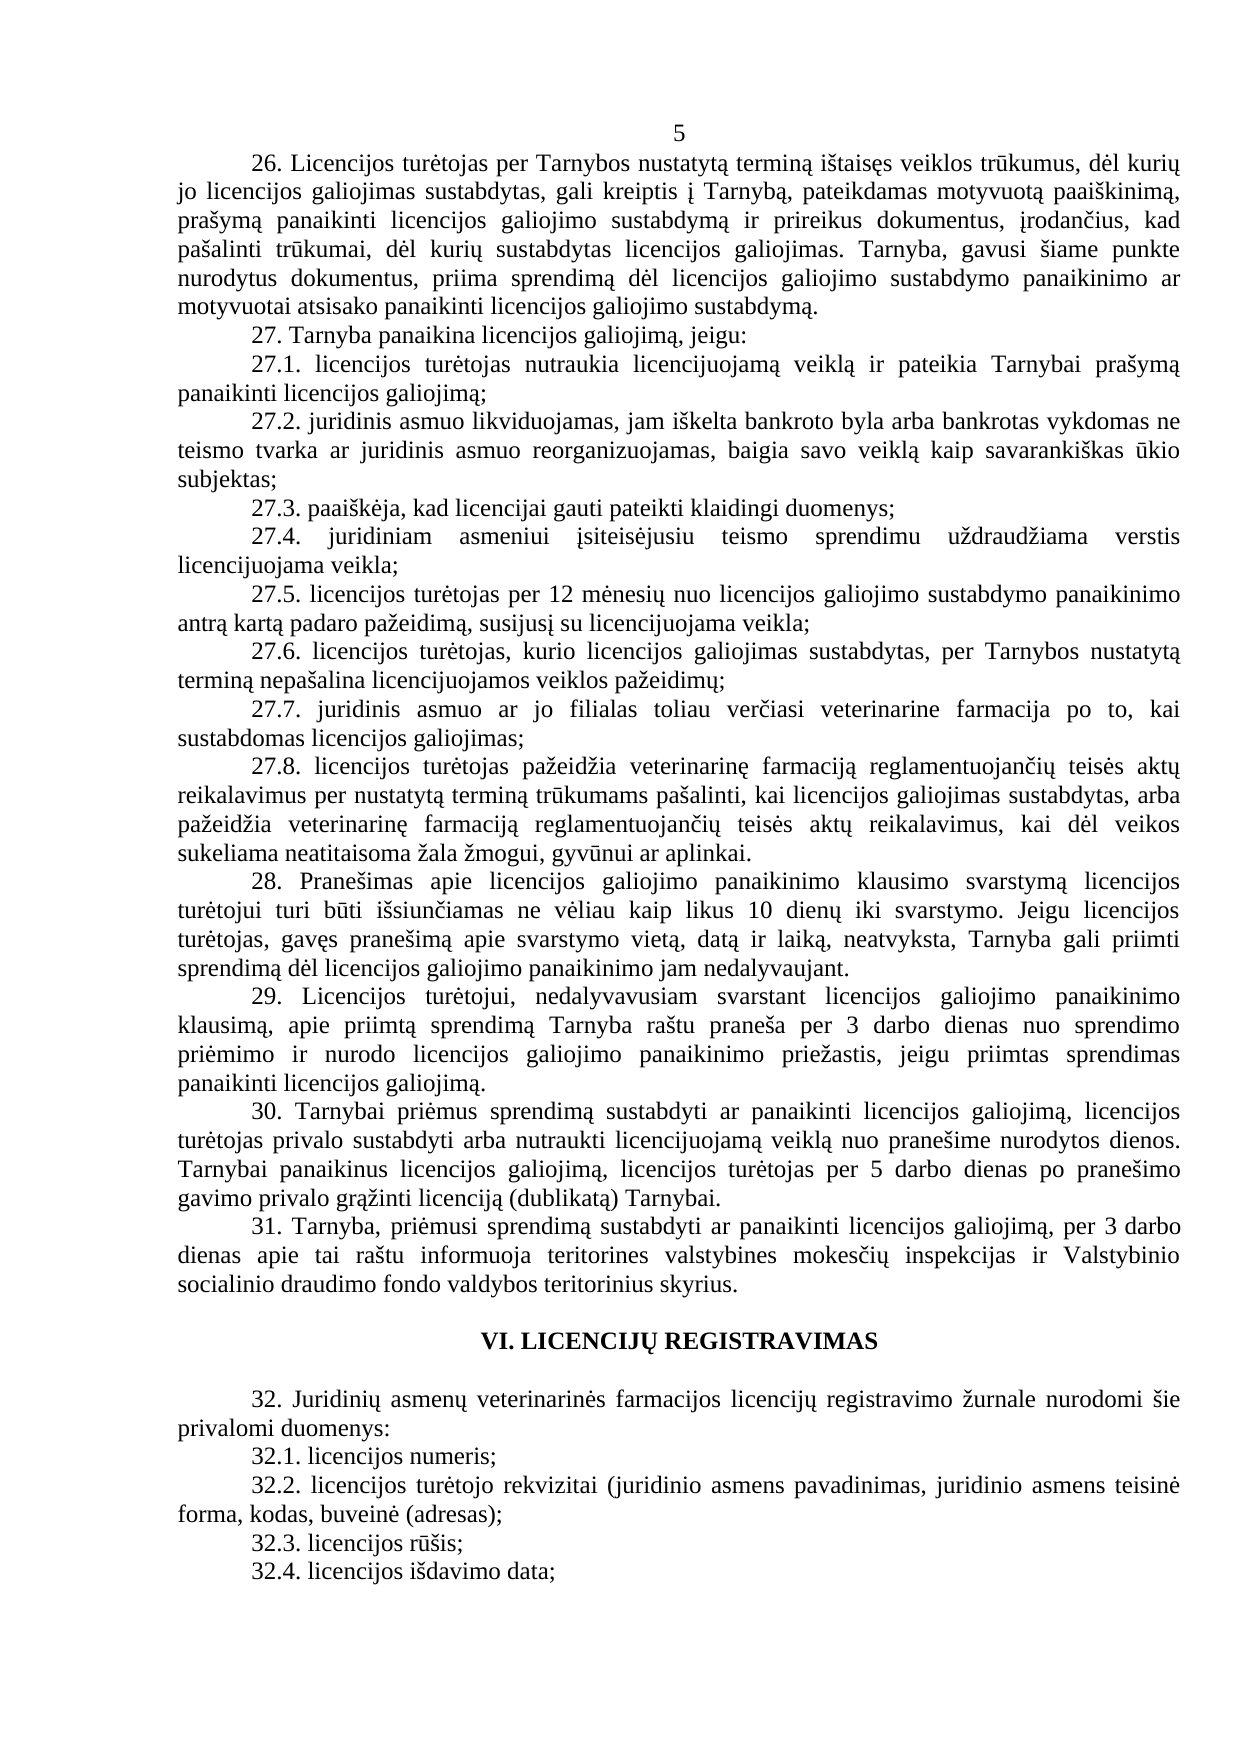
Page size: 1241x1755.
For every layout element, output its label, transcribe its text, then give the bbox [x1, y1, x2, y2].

text 26. Licencijos turėtojas per Tarnybos nustatytą terminą ištaisęs veiklos trūkumus, dėl kurių jo licencijos galiojimas sustabdytas, gali kreiptis į Tarnybą, pateikdamas motyvuotą paaiškinimą, prašymą panaikinti licencijos galiojimo sustabdymą ir prireikus dokumentus, įrodančius, kad pašalinti trūkumai, dėl kurių sustabdytas licencijos galiojimas. Tarnyba, gavusi šiame punkte nurodytus dokumentus, priima sprendimą dėl licencijos galiojimo sustabdymo panaikinimo ar motyvuotai atsisako panaikinti licencijos galiojimo sustabdymą. [177, 148, 1181, 320]
text 29. Licencijos turėtojui, nedalyvavusiam svarstant licencijos galiojimo panaikinimo klausimą, apie priimtą sprendimą Tarnyba raštu praneša per 3 darbo dienas nuo sprendimo priėmimo ir nurodo licencijos galiojimo panaikinimo priežastis, jeigu priimtas sprendimas panaikinti licencijos galiojimą. [177, 981, 1181, 1096]
text 31. Tarnyba, priėmusi sprendimą sustabdyti ar panaikinti licencijos galiojimą, per 3 darbo dienas apie tai raštu informuoja teritorines valstybines mokesčių inspekcijas ir Valstybinio socialinio draudimo fondo valdybos teritorinius skyrius. [177, 1211, 1181, 1298]
text 27.3. paaiškėja, kad licencijai gauti pateikti klaidingi duomenys; [177, 493, 1181, 521]
text 27.5. licencijos turėtojas per 12 mėnesių nuo licencijos galiojimo sustabdymo panaikinimo antrą kartą padaro pažeidimą, susijusį su licencijuojama veikla; [177, 579, 1181, 636]
text 27. Tarnyba panaikina licencijos galiojimą, jeigu: [177, 320, 1181, 349]
text 32.1. licencijos numeris; [177, 1441, 1181, 1470]
text 27.7. juridinis asmuo ar jo filialas toliau verčiasi veterinarine farmacija po to, kai sustabdomas licencijos galiojimas; [177, 694, 1181, 751]
text 32.4. licencijos išdavimo data; [177, 1556, 1181, 1585]
text 32. Juridinių asmenų veterinarinės farmacijos licencijų registravimo žurnale nurodomi šie privalomi duomenys: [177, 1384, 1181, 1441]
text 32.3. licencijos rūšis; [177, 1528, 1181, 1556]
text 27.8. licencijos turėtojas pažeidžia veterinarinę farmaciją reglamentuojančių teisės aktų reikalavimus per nustatytą terminą trūkumams pašalinti, kai licencijos galiojimas sustabdytas, arba pažeidžia veterinarinę farmaciją reglamentuojančių teisės aktų reikalavimus, kai dėl veikos sukeliama neatitaisoma žala žmogui, gyvūnui ar aplinkai. [177, 751, 1181, 866]
text 27.2. juridinis asmuo likviduojamas, jam iškelta bankroto byla arba bankrotas vykdomas ne teismo tvarka ar juridinis asmuo reorganizuojamas, baigia savo veiklą kaip savarankiškas ūkio subjektas; [177, 406, 1181, 493]
text 27.1. licencijos turėtojas nutraukia licencijuojamą veiklą ir pateikia Tarnybai prašymą panaikinti licencijos galiojimą; [177, 349, 1181, 406]
text VI. LICENCIJŲ REGISTRAVIMAS [177, 1326, 1181, 1355]
text 30. Tarnybai priėmus sprendimą sustabdyti ar panaikinti licencijos galiojimą, licencijos turėtojas privalo sustabdyti arba nutraukti licencijuojamą veiklą nuo pranešime nurodytos dienos. Tarnybai panaikinus licencijos galiojimą, licencijos turėtojas per 5 darbo dienas po pranešimo gavimo privalo grąžinti licenciją (dublikatą) Tarnybai. [177, 1096, 1181, 1211]
text 27.6. licencijos turėtojas, kurio licencijos galiojimas sustabdytas, per Tarnybos nustatytą terminą nepašalina licencijuojamos veiklos pažeidimų; [177, 636, 1181, 694]
text 27.4. juridiniam asmeniui įsiteisėjusiu teismo sprendimu uždraudžiama verstis licencijuojama veikla; [177, 521, 1181, 579]
text 28. Pranešimas apie licencijos galiojimo panaikinimo klausimo svarstymą licencijos turėtojui turi būti išsiunčiamas ne vėliau kaip likus 10 dienų iki svarstymo. Jeigu licencijos turėtojas, gavęs pranešimą apie svarstymo vietą, datą ir laiką, neatvyksta, Tarnyba gali priimti sprendimą dėl licencijos galiojimo panaikinimo jam nedalyvaujant. [177, 866, 1181, 981]
text 32.2. licencijos turėtojo rekvizitai (juridinio asmens pavadinimas, juridinio asmens teisinė forma, kodas, buveinė (adresas); [177, 1470, 1181, 1528]
